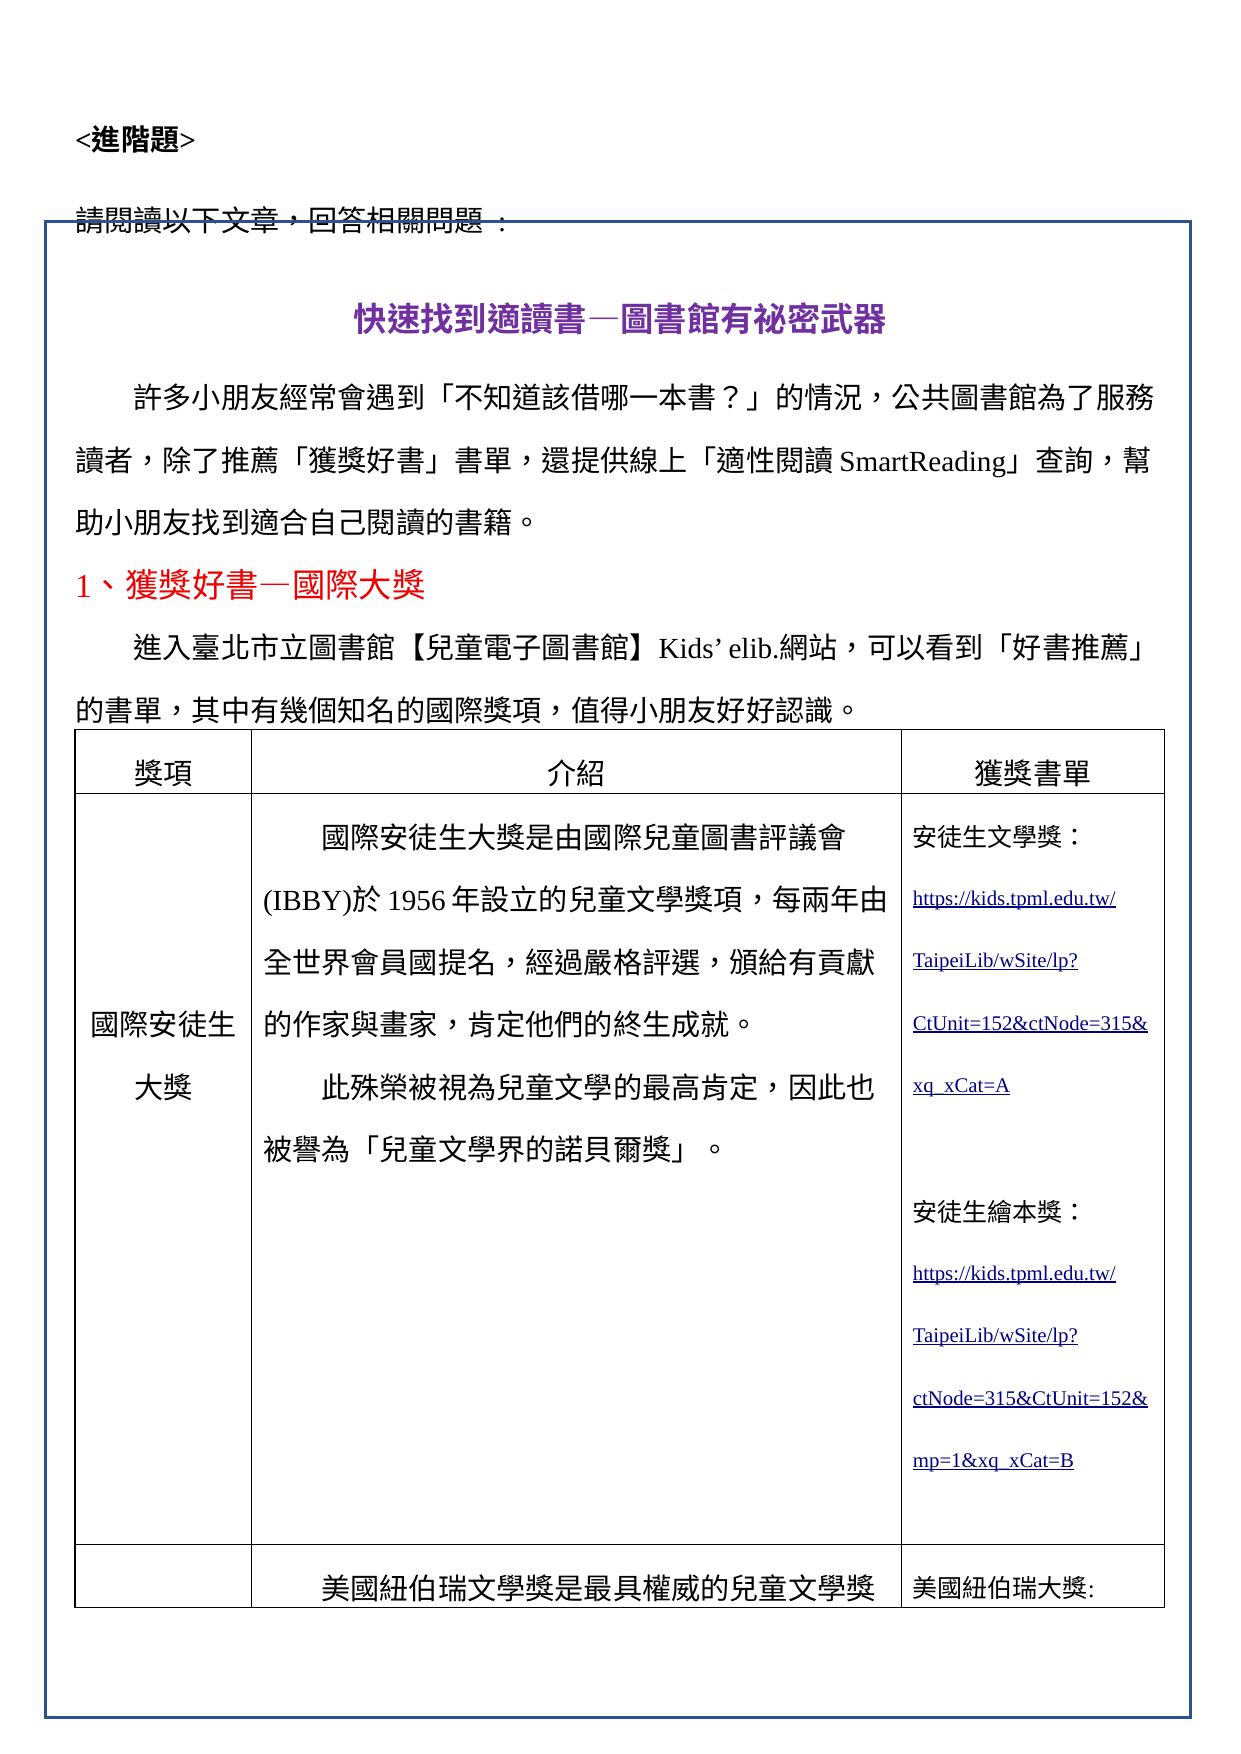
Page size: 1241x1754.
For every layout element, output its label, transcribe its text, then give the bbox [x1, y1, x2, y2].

table_header 獲獎書單 [902, 730, 1164, 793]
text 快速找到適讀書—圖書館有祕密武器 [75, 275, 1165, 337]
text 請閱讀以下文章，回答相關問題 : [75, 177, 1165, 220]
text 請閱讀以下文章，回答相關問題 : [75, 223, 1165, 239]
table_cell 國際安徒生大獎 [76, 794, 251, 1544]
table_cell 國際安徒生大獎是由國際兒童圖書評議會(IBBY)於1956年設立的兒童文學獎項，每兩年由全世界會員國提名，經過嚴格評選，頒給有貢獻的作家與畫家，肯定他們的終生成就。 此殊榮被視為兒童文學的最高肯定，因此也被譽為「兒童文學界的諾貝爾獎」。 [252, 794, 901, 1544]
text 許多小朋友經常會遇到「不知道該借哪一本書？」的情況，公共圖書館為了服務讀者，除了推薦「獲獎好書」書單，還提供線上「適性閱讀SmartReading」查詢，幫助小朋友找到適合自己閱讀的書籍。 [75, 354, 1165, 542]
table_header 獎項 [76, 730, 251, 793]
table_header 介紹 [252, 730, 901, 793]
list 獲獎好書—國際大獎 [75, 542, 1165, 604]
text <進階題> [75, 96, 1165, 158]
table_cell [76, 1545, 251, 1607]
table_cell 美國紐伯瑞大獎: [902, 1545, 1164, 1607]
table_cell 美國紐伯瑞文學獎是最具權威的兒童文學獎 [252, 1545, 901, 1607]
text 進入臺北市立圖書館【兒童電子圖書館】Kids’ elib.網站，可以看到「好書推薦」的書單，其中有幾個知名的國際獎項，值得小朋友好好認識。 [75, 604, 1165, 729]
table_cell 安徒生文學獎： https://kids.tpml.edu.tw/TaipeiLib/wSite/lp?CtUnit=152&ctNode=315&xq_xCat=A 安徒生繪本獎： https://kids.tpml.edu.tw/TaipeiLib/wSite/lp?ctNode=315&CtUnit=152&mp=1&xq_xCat=B [902, 794, 1164, 1544]
